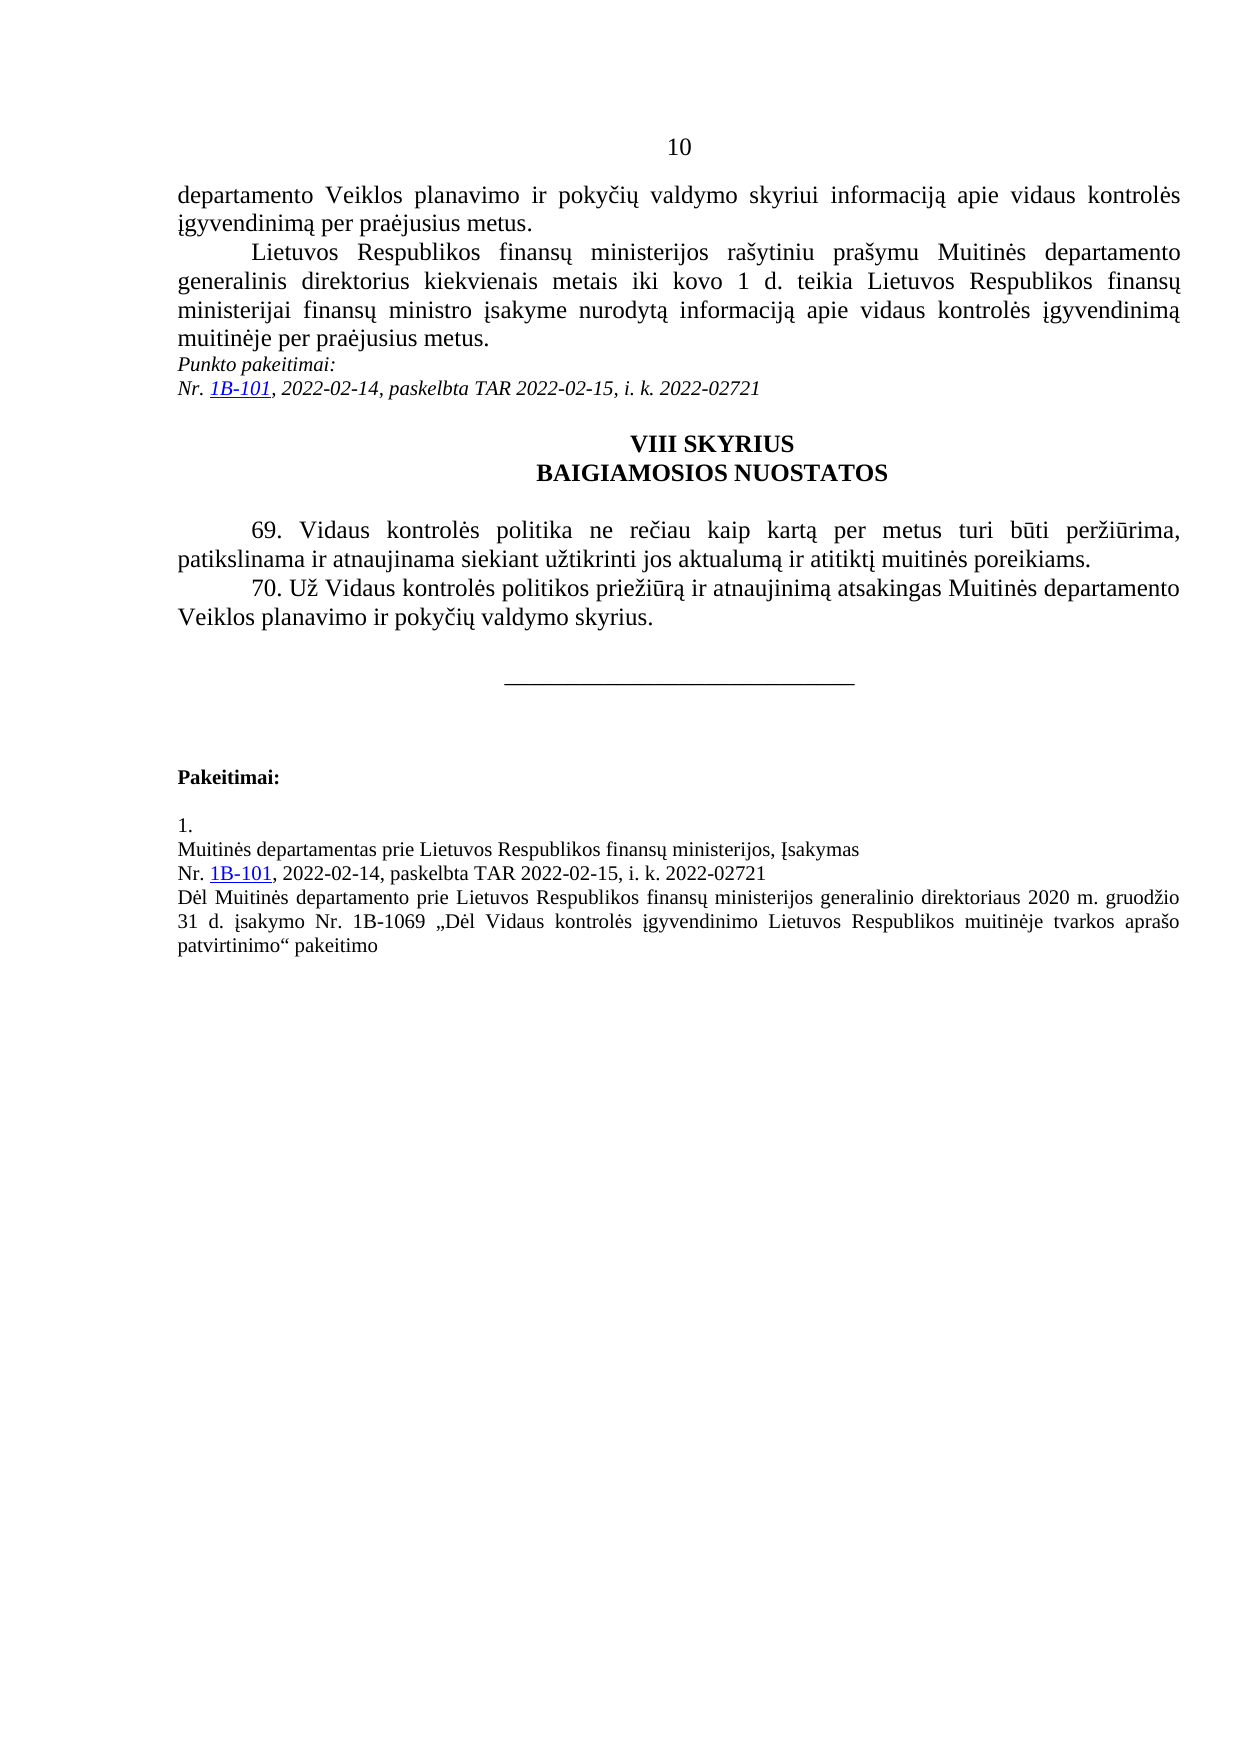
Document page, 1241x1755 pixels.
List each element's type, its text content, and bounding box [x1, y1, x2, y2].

text Punkto pakeitimai: [177, 352, 1181, 376]
text 1. [177, 813, 1181, 837]
text 70. Už Vidaus kontrolės politikos priežiūrą ir atnaujinimą atsakingas Muitinės departamento Veiklos planavimo ir pokyčių valdymo skyrius. [177, 573, 1181, 630]
text ____________________________ [177, 659, 1181, 688]
text Nr. 1B-101, 2022-02-14, paskelbta TAR 2022-02-15, i. k. 2022-02721 [177, 376, 1181, 400]
text Nr. 1B-101, 2022-02-14, paskelbta TAR 2022-02-15, i. k. 2022-02721 [177, 861, 1181, 885]
text Lietuvos Respublikos finansų ministerijos rašytiniu prašymu Muitinės departamento generalinis direktorius kiekvienais metais iki kovo 1 d. teikia Lietuvos Respublikos finansų ministerijai finansų ministro įsakyme nurodytą informaciją apie vidaus kontrolės įgyvendinimą muitinėje per praėjusius metus. [177, 237, 1181, 352]
text Muitinės departamentas prie Lietuvos Respublikos finansų ministerijos, Įsakymas [177, 837, 1181, 861]
text departamento Veiklos planavimo ir pokyčių valdymo skyriui informaciją apie vidaus kontrolės įgyvendinimą per praėjusius metus. [177, 180, 1181, 237]
text Dėl Muitinės departamento prie Lietuvos Respublikos finansų ministerijos generalinio direktoriaus 2020 m. gruodžio 31 d. įsakymo Nr. 1B-1069 „Dėl Vidaus kontrolės įgyvendinimo Lietuvos Respublikos muitinėje tvarkos aprašo patvirtinimo“ pakeitimo [177, 885, 1181, 957]
text BAIGIAMOSIOS NUOSTATOS [177, 458, 1181, 487]
text 69. Vidaus kontrolės politika ne rečiau kaip kartą per metus turi būti peržiūrima, patikslinama ir atnaujinama siekiant užtikrinti jos aktualumą ir atitiktį muitinės poreikiams. [177, 515, 1181, 573]
text VIII SKYRIUS [177, 429, 1181, 458]
text Pakeitimai: [177, 765, 1181, 789]
